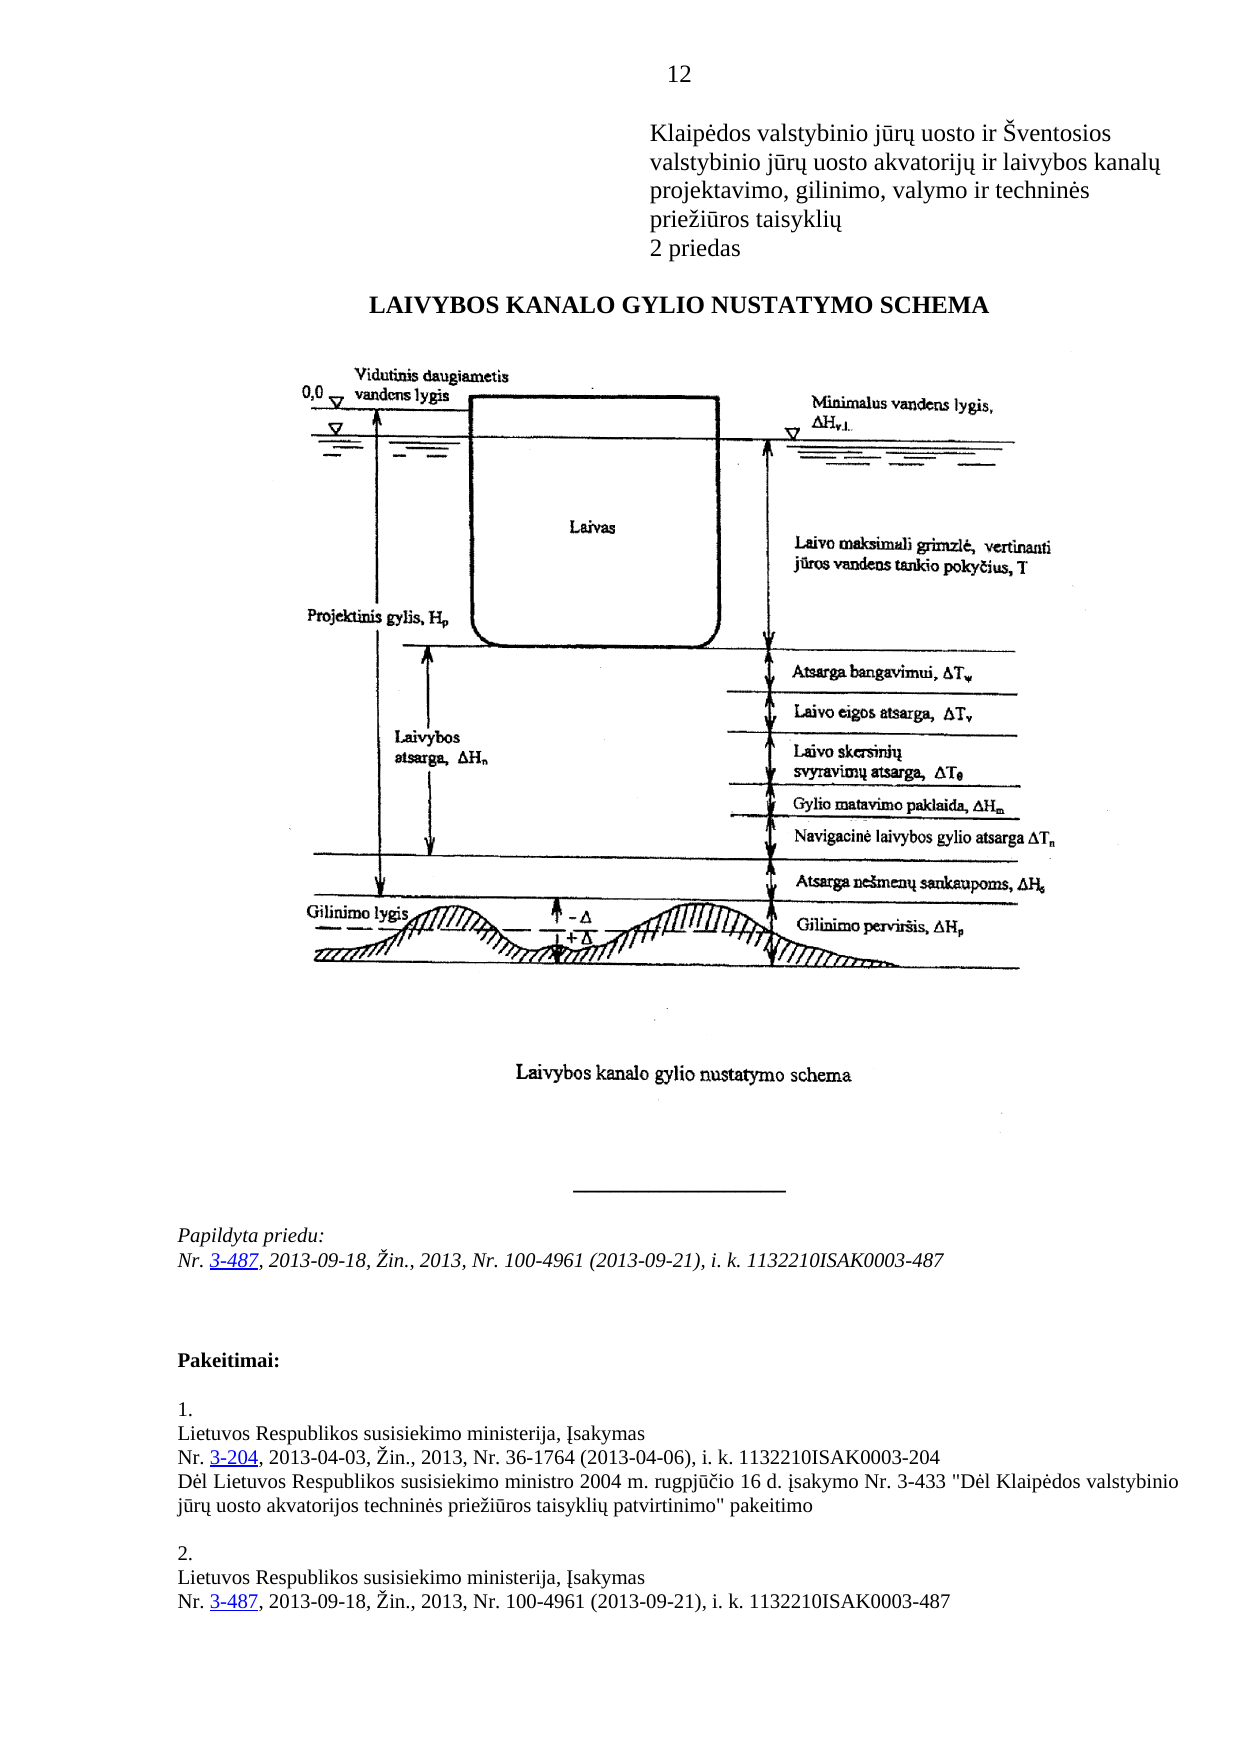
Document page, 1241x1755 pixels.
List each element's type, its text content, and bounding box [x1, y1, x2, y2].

text Pakeitimai: [177, 1348, 1181, 1372]
text 2. [177, 1541, 1181, 1565]
text 2 priedas [649, 233, 1181, 262]
text Nr. 3-487, 2013-09-18, Žin., 2013, Nr. 100-4961 (2013-09-21), i. k. 1132210ISAK0003-487 [177, 1589, 1181, 1613]
text Nr. 3-204, 2013-04-03, Žin., 2013, Nr. 36-1764 (2013-04-06), i. k. 1132210ISAK0003-204 [177, 1445, 1181, 1469]
text 1. [177, 1397, 1181, 1421]
text LAIVYBOS KANALO GYLIO NUSTATYMO SCHEMA [177, 291, 1181, 319]
text Nr. 3-487, 2013-09-18, Žin., 2013, Nr. 100-4961 (2013-09-21), i. k. 1132210ISAK0003-487 [177, 1247, 1181, 1272]
text Lietuvos Respublikos susisiekimo ministerija, Įsakymas [177, 1565, 1181, 1589]
text Papildyta priedu: [177, 1223, 1181, 1247]
text Klaipėdos valstybinio jūrų uosto ir Šventosios valstybinio jūrų uosto akvatorijų ir laivybos kanalų projektavimo, gilinimo, valymo ir techninės priežiūros taisyklių [649, 118, 1181, 233]
text Dėl Lietuvos Respublikos susisiekimo ministro 2004 m. rugpjūčio 16 d. įsakymo Nr. 3-433 "Dėl Klaipėdos valstybinio jūrų uosto akvatorijos techninės priežiūros taisyklių patvirtinimo" pakeitimo [177, 1469, 1181, 1517]
text _________________ [177, 1166, 1181, 1195]
text Lietuvos Respublikos susisiekimo ministerija, Įsakymas [177, 1421, 1181, 1445]
